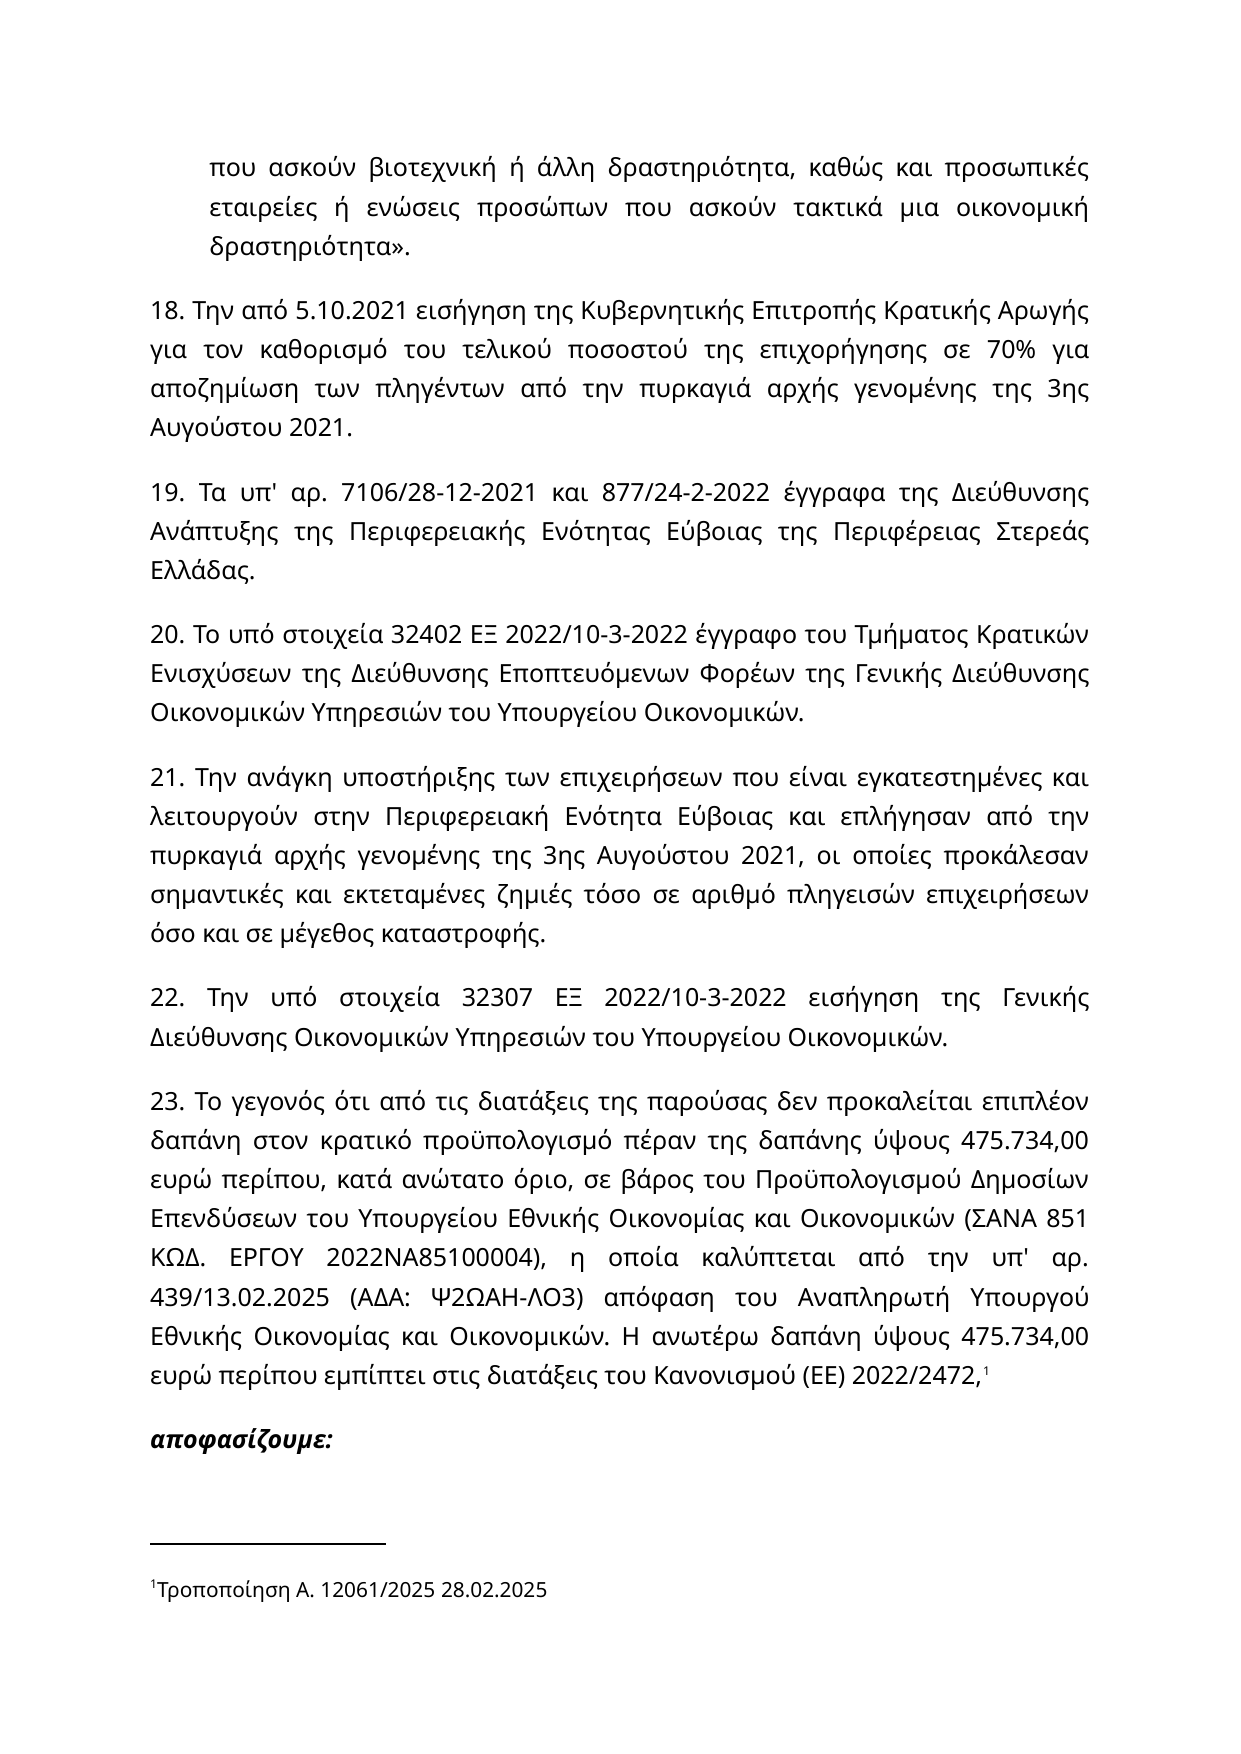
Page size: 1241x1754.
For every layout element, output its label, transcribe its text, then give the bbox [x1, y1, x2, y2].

text 20. Το υπό στοιχεία 32402 ΕΞ 2022/10-3-2022 έγγραφο του Τμήματος Κρατικών Ενισχύσεων της Διεύθυνσης Εποπτευόμενων Φορέων της Γενικής Διεύθυνσης Οικονομικών Υπηρεσιών του Υπουργείου Οικονομικών. [150, 617, 1090, 729]
text 18. Την από 5.10.2021 εισήγηση της Κυβερνητικής Επιτροπής Κρατικής Αρωγής για τον καθορισμό του τελικού ποσοστού της επιχορήγησης σε 70% για αποζημίωση των πληγέντων από την πυρκαγιά αρχής γενομένης της 3ης Αυγούστου 2021. [150, 292, 1090, 444]
text 19. Τα υπ' αρ. 7106/28-12-2021 και 877/24-2-2022 έγγραφα της Διεύθυνσης Ανάπτυξης της Περιφερειακής Ενότητας Εύβοιας της Περιφέρειας Στερεάς Ελλάδας. [150, 474, 1090, 587]
text 22. Την υπό στοιχεία 32307 ΕΞ 2022/10-3-2022 εισήγηση της Γενικής Διεύθυνσης Οικονομικών Υπηρεσιών του Υπουργείου Οικονομικών. [150, 980, 1090, 1053]
text αποφασίζουμε: [150, 1422, 1090, 1456]
text 21. Την ανάγκη υποστήριξης των επιχειρήσεων που είναι εγκατεστημένες και λειτουργούν στην Περιφερειακή Ενότητα Εύβοιας και επλήγησαν από την πυρκαγιά αρχής γενομένης της 3ης Αυγούστου 2021, οι οποίες προκάλεσαν σημαντικές και εκτεταμένες ζημιές τόσο σε αριθμό πληγεισών επιχειρήσεων όσο και σε μέγεθος καταστροφής. [150, 759, 1090, 950]
text Τροποποίηση A. 12061/2025 28.02.2025 [150, 1576, 1090, 1604]
list που ασκούν βιοτεχνική ή άλλη δραστηριότητα, καθώς και προσωπικές εταιρείες ή ενώσεις προσώπων που ασκούν τακτικά μια οικονομική δραστηριότητα». [150, 150, 1090, 262]
text 23. Το γεγονός ότι από τις διατάξεις της παρούσας δεν προκαλείται επιπλέον δαπάνη στον κρατικό προϋπολογισμό πέραν της δαπάνης ύψους 475.734,00 ευρώ περίπου, κατά ανώτατο όριο, σε βάρος του Προϋπολογισμού Δημοσίων Επενδύσεων του Υπουργείου Εθνικής Οικονομίας και Οικονομικών (ΣΑΝΑ 851 ΚΩΔ. ΕΡΓΟΥ 2022ΝΑ85100004), η οποία καλύπτεται από την υπ' αρ. 439/13.02.2025 (ΑΔΑ: Ψ2ΩΑΗ-ΛΟ3) απόφαση του Αναπληρωτή Υπουργού Εθνικής Οικονομίας και Οικονομικών. Η ανωτέρω δαπάνη ύψους 475.734,00 ευρώ περίπου εμπίπτει στις διατάξεις του Κανονισμού (ΕΕ) 2022/2472, [150, 1083, 1090, 1392]
